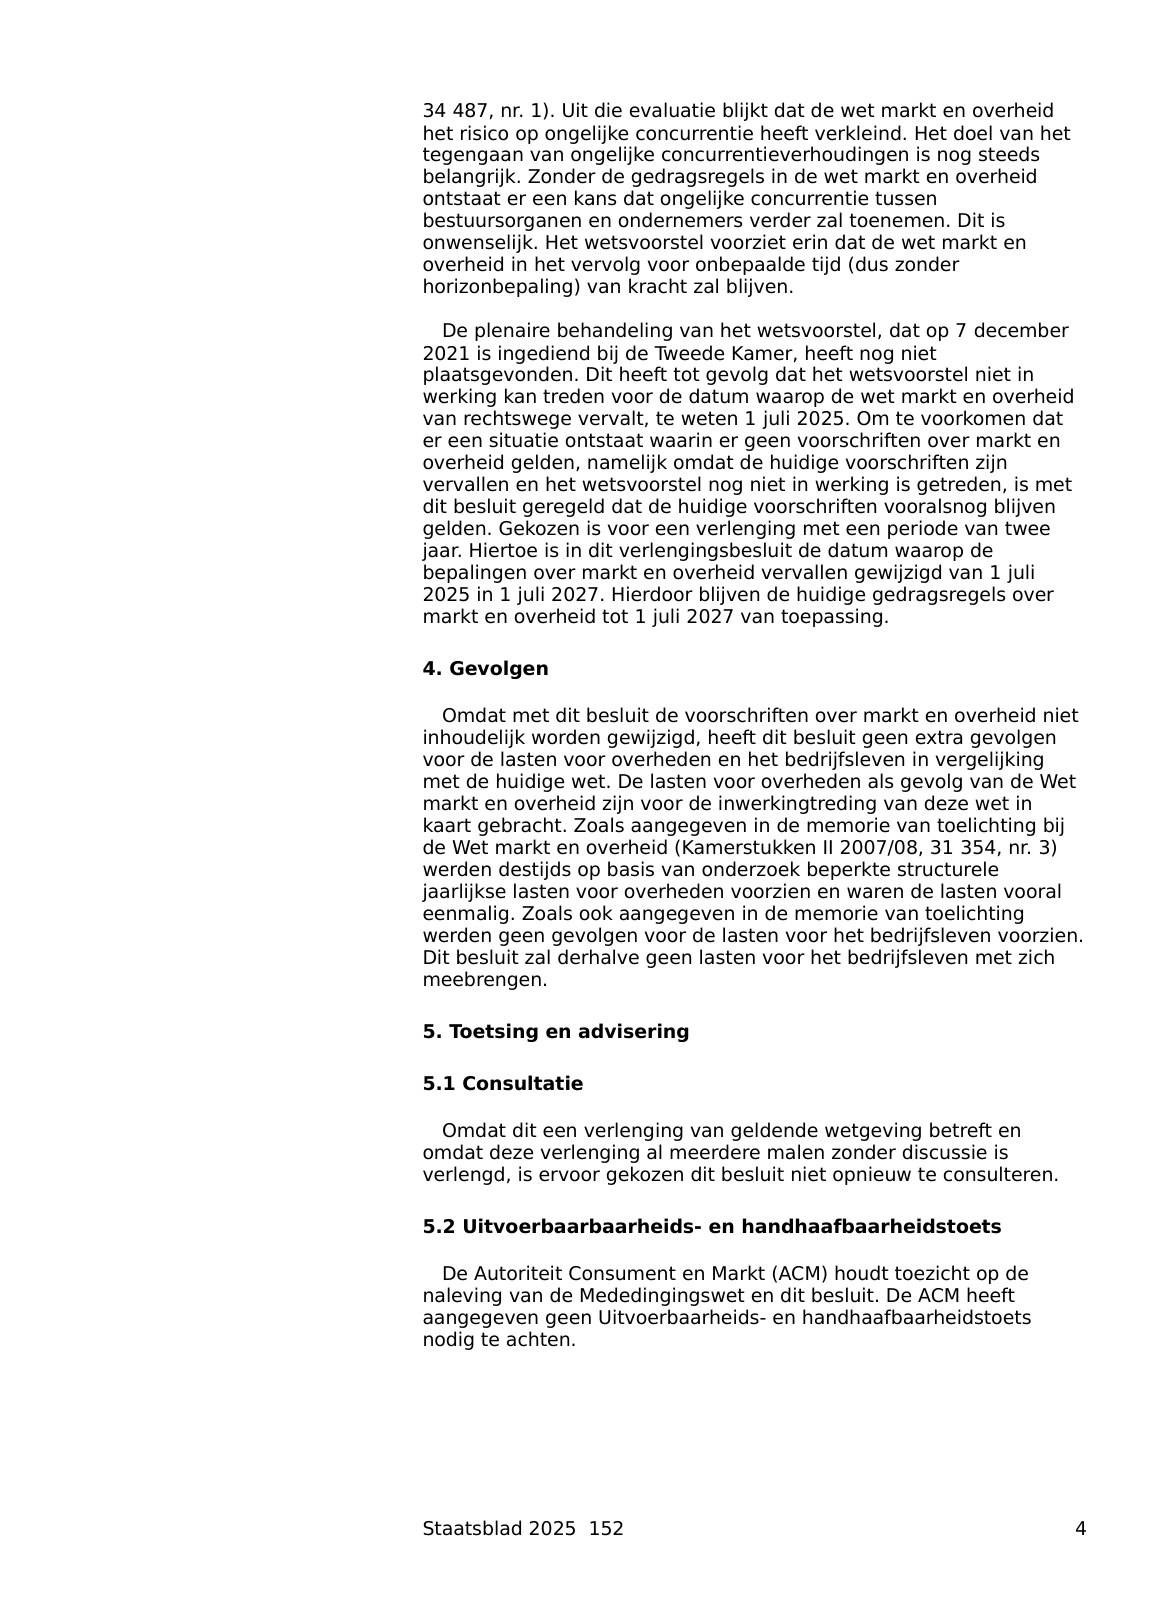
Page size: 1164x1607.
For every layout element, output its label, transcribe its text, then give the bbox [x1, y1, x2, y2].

text 34 487, nr. 1). Uit die evaluatie blijkt dat de wet markt en overheid het risico op ongelijke concurrentie heeft verkleind. Het doel van het tegengaan van ongelijke concurrentieverhoudingen is nog steeds belangrijk. Zonder de gedragsregels in de wet markt en overheid ontstaat er een kans dat ongelijke concurrentie tussen bestuursorganen en ondernemers verder zal toenemen. Dit is onwenselijk. Het wetsvoorstel voorziet erin dat de wet markt en overheid in het vervolg voor onbepaalde tijd (dus zonder horizonbepaling) van kracht zal blijven. [422, 100, 1087, 298]
subtitle 5.2 Uitvoerbaarbaarheids- en handhaafbaarheidstoets [422, 1216, 1087, 1238]
text De plenaire behandeling van het wetsvoorstel, dat op 7 december 2021 is ingediend bij de Tweede Kamer, heeft nog niet plaatsgevonden. Dit heeft tot gevolg dat het wetsvoorstel niet in werking kan treden voor de datum waarop de wet markt en overheid van rechtswege vervalt, te weten 1 juli 2025. Om te voorkomen dat er een situatie ontstaat waarin er geen voorschriften over markt en overheid gelden, namelijk omdat de huidige voorschriften zijn vervallen en het wetsvoorstel nog niet in werking is getreden, is met dit besluit geregeld dat de huidige voorschriften vooralsnog blijven gelden. Gekozen is voor een verlenging met een periode van twee jaar. Hiertoe is in dit verlengingsbesluit de datum waarop de bepalingen over markt en overheid vervallen gewijzigd van 1 juli 2025 in 1 juli 2027. Hierdoor blijven de huidige gedragsregels over markt en overheid tot 1 juli 2027 van toepassing. [422, 320, 1087, 628]
text Omdat dit een verlenging van geldende wetgeving betreft en omdat deze verlenging al meerdere malen zonder discussie is verlengd, is ervoor gekozen dit besluit niet opnieuw te consulteren. [422, 1120, 1087, 1186]
text Omdat met dit besluit de voorschriften over markt en overheid niet inhoudelijk worden gewijzigd, heeft dit besluit geen extra gevolgen voor de lasten voor overheden en het bedrijfsleven in vergelijking met de huidige wet. De lasten voor overheden als gevolg van de Wet markt en overheid zijn voor de inwerkingtreding van deze wet in kaart gebracht. Zoals aangegeven in de memorie van toelichting bij de Wet markt en overheid (Kamerstukken II 2007/08, 31 354, nr. 3) werden destijds op basis van onderzoek beperkte structurele jaarlijkse lasten voor overheden voorzien en waren de lasten vooral eenmalig. Zoals ook aangegeven in de memorie van toelichting werden geen gevolgen voor de lasten voor het bedrijfsleven voorzien. Dit besluit zal derhalve geen lasten voor het bedrijfsleven met zich meebrengen. [422, 705, 1087, 991]
subtitle 4. Gevolgen [422, 658, 1087, 680]
subtitle 5.1 Consultatie [422, 1073, 1087, 1095]
subtitle 5. Toetsing en advisering [422, 1021, 1087, 1043]
text De Autoriteit Consument en Markt (ACM) houdt toezicht op de naleving van de Mededingingswet en dit besluit. De ACM heeft aangegeven geen Uitvoerbaarheids- en handhaafbaarheidstoets nodig te achten. [422, 1263, 1087, 1351]
